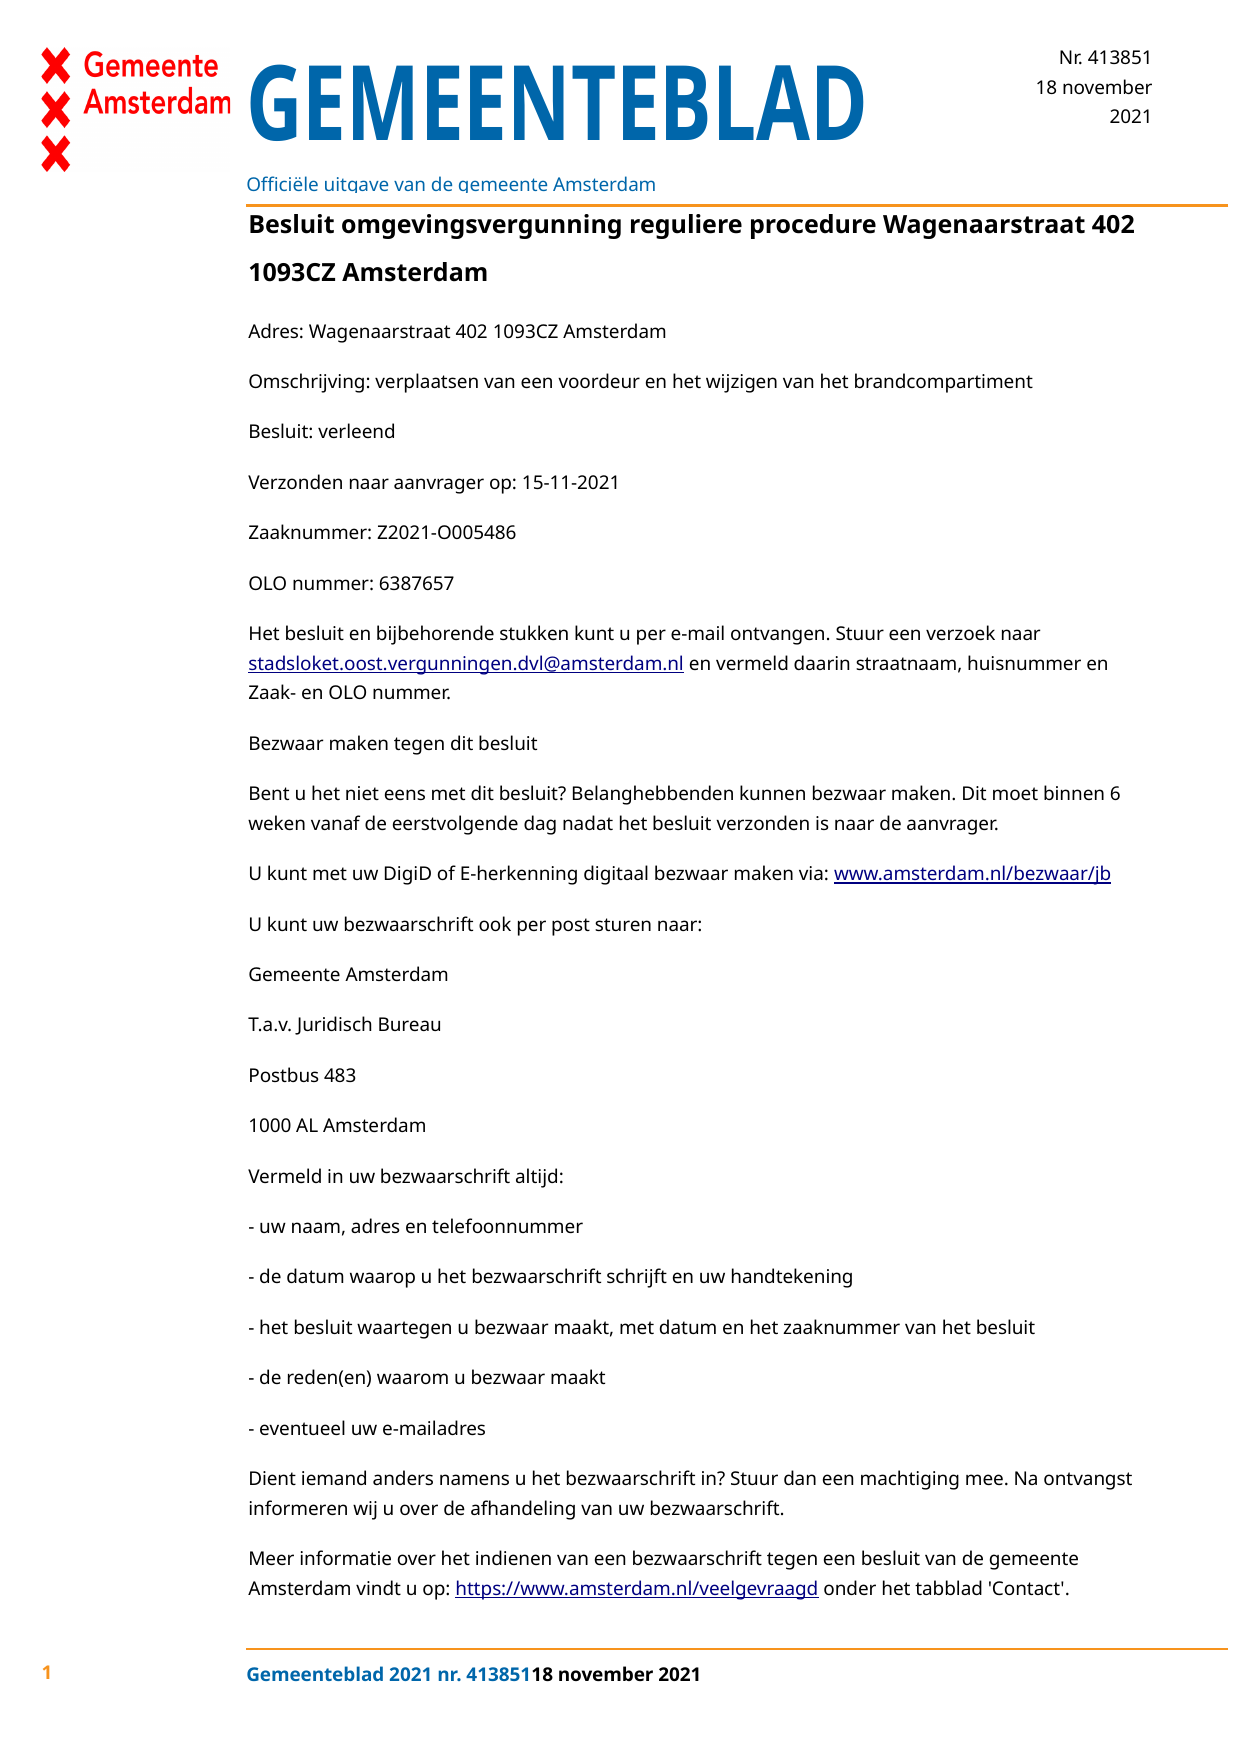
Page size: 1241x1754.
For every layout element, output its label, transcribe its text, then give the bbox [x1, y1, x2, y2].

text Adres: Wagenaarstraat 402 1093CZ Amsterdam [248, 318, 1152, 344]
text - het besluit waartegen u bezwaar maakt, met datum en het zaaknummer van het besluit [248, 1314, 1152, 1340]
text U kunt met uw DigiD of E-herkenning digitaal bezwaar maken via: www.amsterdam.nl/bezwaar/jb [248, 860, 1152, 886]
text Bezwaar maken tegen dit besluit [248, 730, 1152, 756]
text - de reden(en) waarom u bezwaar maakt [248, 1364, 1152, 1390]
text Gemeente Amsterdam [248, 961, 1152, 987]
text OLO nummer: 6387657 [248, 570, 1152, 596]
text Meer informatie over het indienen van een bezwaarschrift tegen een besluit van de gemeente Amsterdam vindt u op: https://www.amsterdam.nl/veelgevraagd onder het tabblad 'Contact'. [248, 1545, 1152, 1601]
text Bent u het niet eens met dit besluit? Belanghebbenden kunnen bezwaar maken. Dit moet binnen 6 weken vanaf de eerstvolgende dag nadat het besluit verzonden is naar de aanvrager. [248, 780, 1152, 836]
text Postbus 483 [248, 1062, 1152, 1088]
text U kunt uw bezwaarschrift ook per post sturen naar: [248, 911, 1152, 937]
text Verzonden naar aanvrager op: 15-11-2021 [248, 469, 1152, 495]
text 1000 AL Amsterdam [248, 1112, 1152, 1138]
text Besluit omgevingsvergunning reguliere procedure Wagenaarstraat 402 1093CZ Amsterdam [248, 207, 1152, 288]
text Vermeld in uw bezwaarschrift altijd: [248, 1163, 1152, 1189]
text Besluit: verleend [248, 419, 1152, 444]
text - uw naam, adres en telefoonnummer [248, 1213, 1152, 1239]
text - de datum waarop u het bezwaarschrift schrijft en uw handtekening [248, 1264, 1152, 1289]
text Zaaknummer: Z2021-O005486 [248, 519, 1152, 545]
picture [41, 47, 231, 172]
text - eventueel uw e-mailadres [248, 1415, 1152, 1441]
text Dient iemand anders namens u het bezwaarschrift in? Stuur dan een machtiging mee. Na ontvangst informeren wij u over de afhandeling van uw bezwaarschrift. [248, 1465, 1152, 1521]
text Omschrijving: verplaatsen van een voordeur en het wijzigen van het brandcompartiment [248, 368, 1152, 394]
text T.a.v. Juridisch Bureau [248, 1012, 1152, 1037]
text Het besluit en bijbehorende stukken kunt u per e-mail ontvangen. Stuur een verzoek naar stadsloket.oost.vergunningen.dvl@amsterdam.nl en vermeld daarin straatnaam, huisnummer en Zaak- en OLO nummer. [248, 620, 1152, 705]
